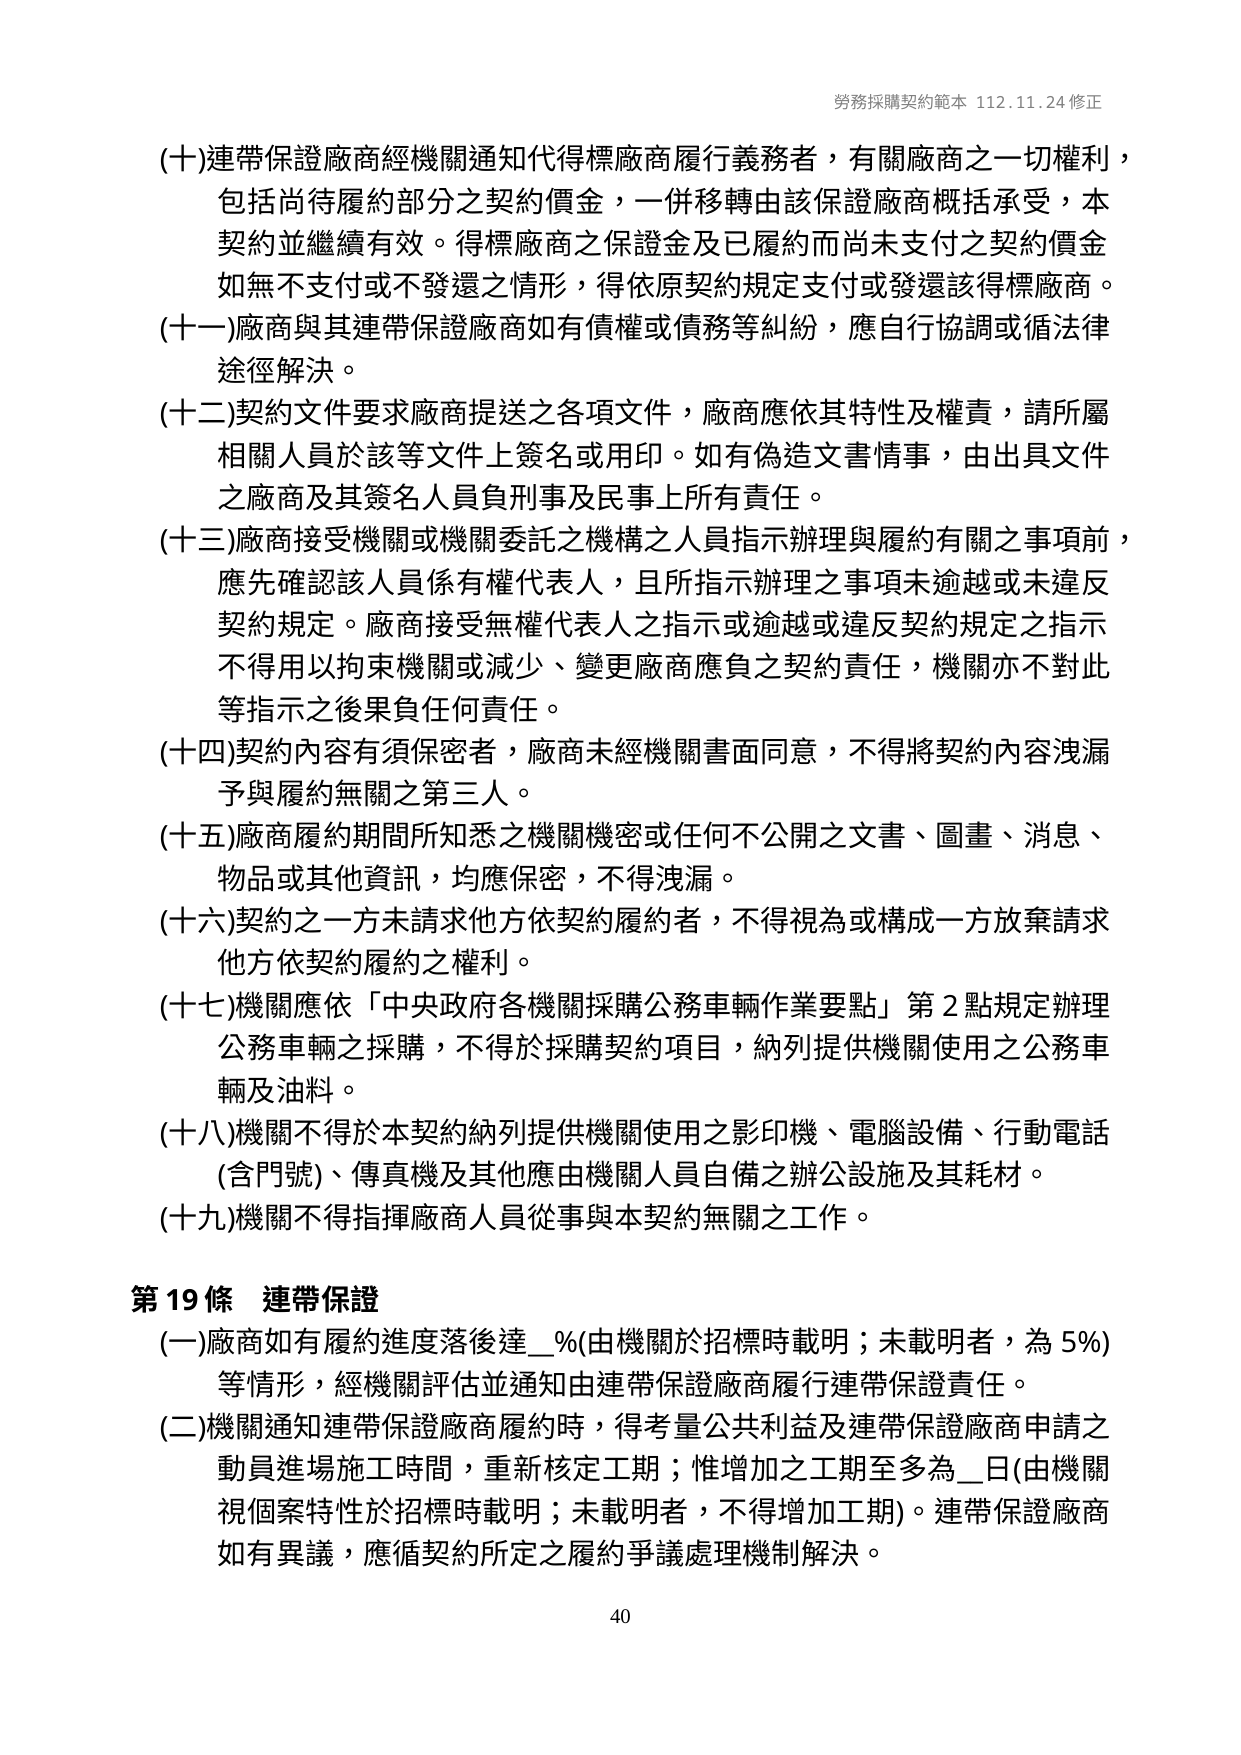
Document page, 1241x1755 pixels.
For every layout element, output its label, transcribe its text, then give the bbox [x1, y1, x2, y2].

text (十五)廠商履約期間所知悉之機關機密或任何不公開之文書、圖畫、消息、物品或其他資訊，均應保密，不得洩漏。 [159, 813, 1110, 898]
text 第19條 連帶保證 [130, 1276, 1110, 1319]
text (十三)廠商接受機關或機關委託之機構之人員指示辦理與履約有關之事項前，應先確認該人員係有權代表人，且所指示辦理之事項未逾越或未違反契約規定。廠商接受無權代表人之指示或逾越或違反契約規定之指示，不得用以拘束機關或減少、變更廠商應負之契約責任，機關亦不對此等指示之後果負任何責任。 [159, 517, 1110, 728]
text (十六)契約之一方未請求他方依契約履約者，不得視為或構成一方放棄請求他方依契約履約之權利。 [159, 898, 1110, 982]
text (十一)廠商與其連帶保證廠商如有債權或債務等糾紛，應自行協調或循法律途徑解決。 [159, 305, 1110, 390]
text (十二)契約文件要求廠商提送之各項文件，廠商應依其特性及權責，請所屬相關人員於該等文件上簽名或用印。如有偽造文書情事，由出具文件之廠商及其簽名人員負刑事及民事上所有責任。 [159, 390, 1110, 517]
text (十九)機關不得指揮廠商人員從事與本契約無關之工作。 [159, 1194, 1110, 1237]
text (十七)機關應依「中央政府各機關採購公務車輛作業要點」第2點規定辦理公務車輛之採購，不得於採購契約項目，納列提供機關使用之公務車輛及油料。 [159, 982, 1110, 1109]
text (十四)契約內容有須保密者，廠商未經機關書面同意，不得將契約內容洩漏予與履約無關之第三人。 [159, 728, 1110, 813]
text (一)廠商如有履約進度落後達__%(由機關於招標時載明；未載明者，為5%)等情形，經機關評估並通知由連帶保證廠商履行連帶保證責任。 [159, 1319, 1110, 1403]
text (十)連帶保證廠商經機關通知代得標廠商履行義務者，有關廠商之一切權利，包括尚待履約部分之契約價金，一併移轉由該保證廠商概括承受，本契約並繼續有效。得標廠商之保證金及已履約而尚未支付之契約價金，如無不支付或不發還之情形，得依原契約規定支付或發還該得標廠商。 [159, 136, 1110, 305]
text (十八)機關不得於本契約納列提供機關使用之影印機、電腦設備、行動電話(含門號)、傳真機及其他應由機關人員自備之辦公設施及其耗材。 [159, 1109, 1110, 1194]
text (二)機關通知連帶保證廠商履約時，得考量公共利益及連帶保證廠商申請之動員進場施工時間，重新核定工期；惟增加之工期至多為__日(由機關視個案特性於招標時載明；未載明者，不得增加工期)。連帶保證廠商如有異議，應循契約所定之履約爭議處理機制解決。 [159, 1403, 1110, 1573]
